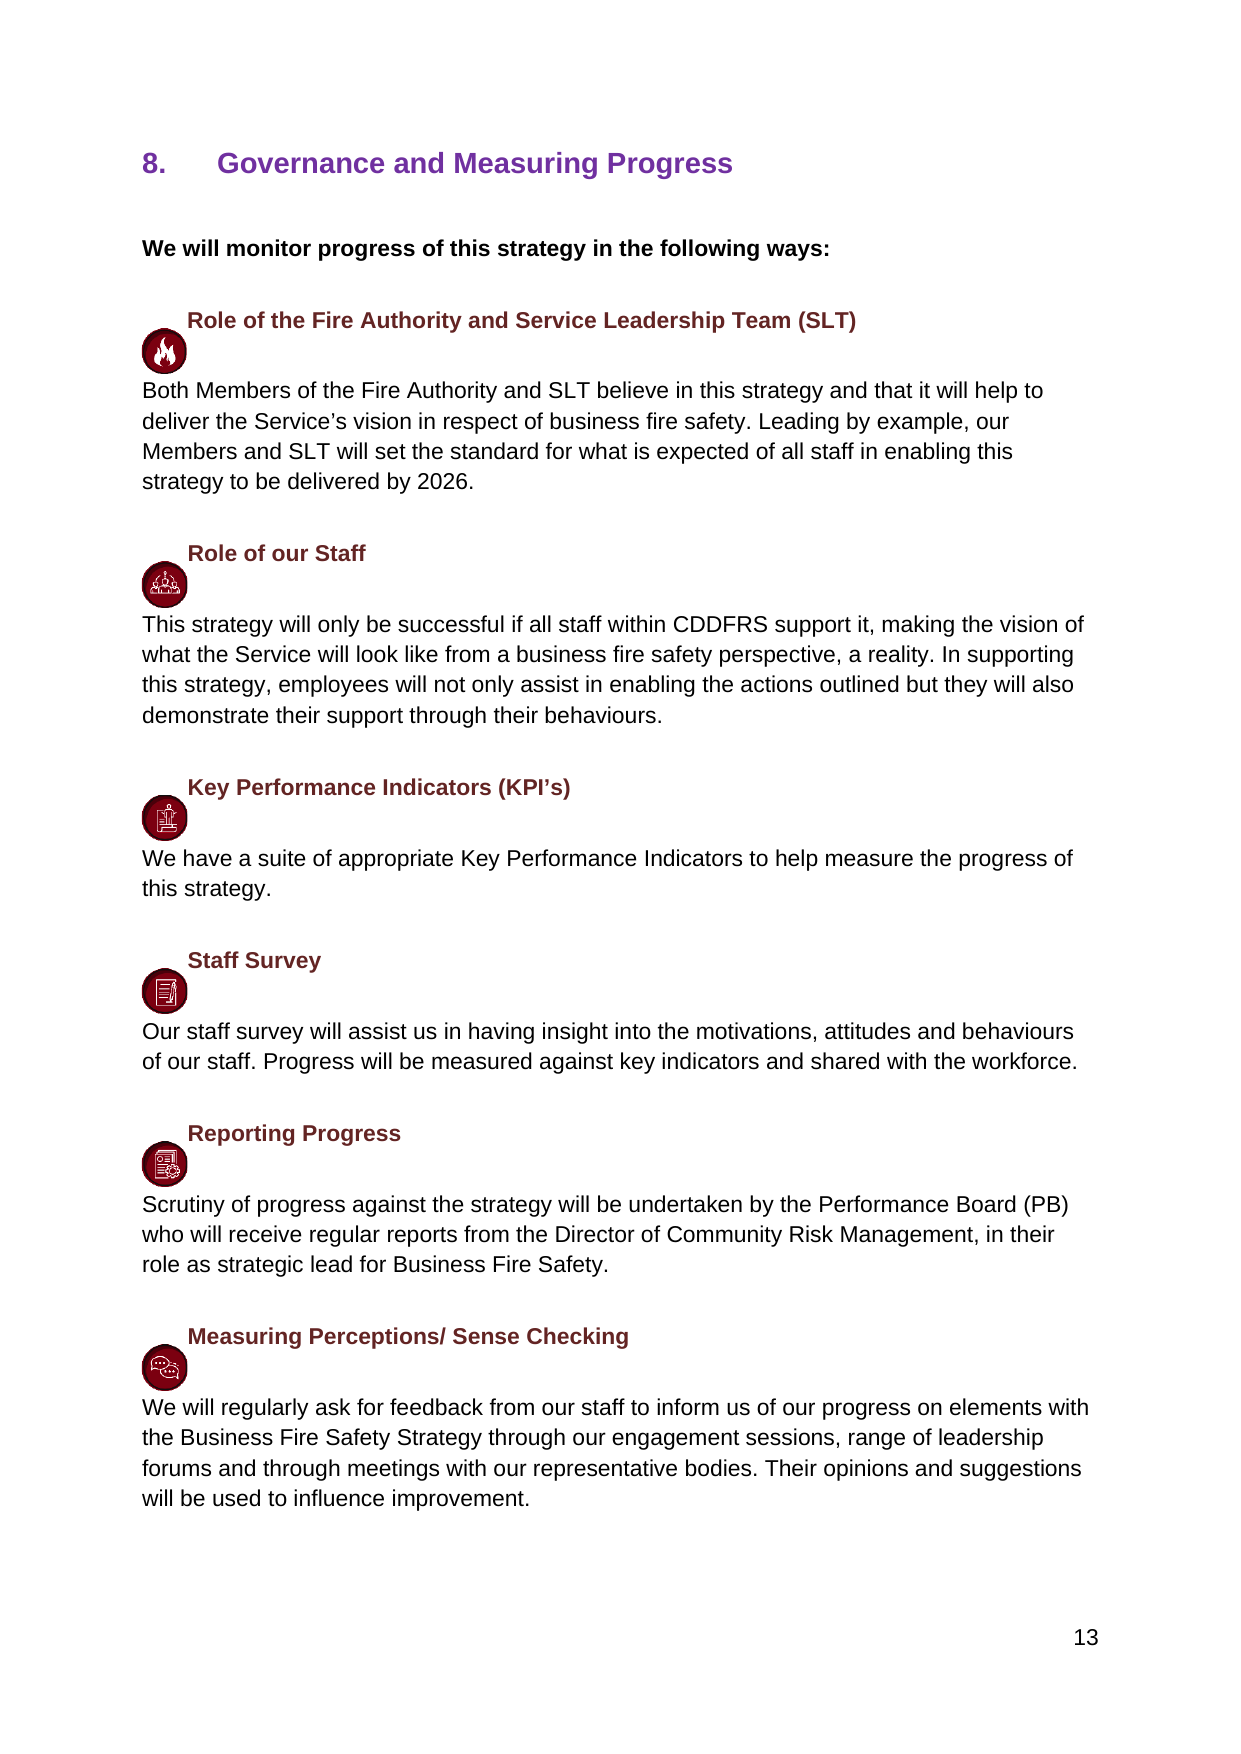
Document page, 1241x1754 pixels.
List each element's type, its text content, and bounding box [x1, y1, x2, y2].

text Our staff survey will assist us in having insight into the motivations, attitudes and behaviours of our staff. Progress will be measured against key indicators and shared with the workforce. [142, 1018, 1098, 1074]
text Both Members of the Fire Authority and SLT believe in this strategy and that it will help to deliver the Service’s vision in respect of business fire safety. Leading by example, our Members and SLT will set the standard for what is expected of all staff in enabling this strategy to be delivered by 2026. [142, 377, 1098, 494]
text We will regularly ask for feedback from our staff to inform us of our progress on elements with the Business Fire Safety Strategy through our engagement sessions, range of leadership forums and through meetings with our representative bodies. Their opinions and suggestions will be used to influence improvement. [142, 1394, 1098, 1511]
text We will monitor progress of this strategy in the following ways: [142, 235, 1098, 262]
text Scrutiny of progress against the strategy will be undertaken by the Performance Board (PB) who will receive regular reports from the Director of Community Risk Management, in their role as strategic lead for Business Fire Safety. [142, 1191, 1098, 1278]
subtitle 8. Governance and Measuring Progress [142, 146, 1098, 179]
subtitle Measuring Perceptions/ Sense Checking [142, 1323, 1098, 1390]
subtitle Key Performance Indicators (KPI’s) [142, 773, 1098, 841]
subtitle Role of the Fire Authority and Service Leadership Team (SLT) [142, 307, 1098, 374]
subtitle Role of our Staff [142, 540, 1098, 607]
text We have a suite of appropriate Key Performance Indicators to help measure the progress of this strategy. [142, 844, 1098, 901]
text This strategy will only be successful if all staff within CDDFRS support it, making the vision of what the Service will look like from a business fire safety perspective, a reality. In supporting this strategy, employees will not only assist in enabling the actions outlined but they will also demonstrate their support through their behaviours. [142, 611, 1098, 728]
subtitle Reporting Progress [142, 1120, 1098, 1187]
subtitle Staff Survey [142, 947, 1098, 1014]
